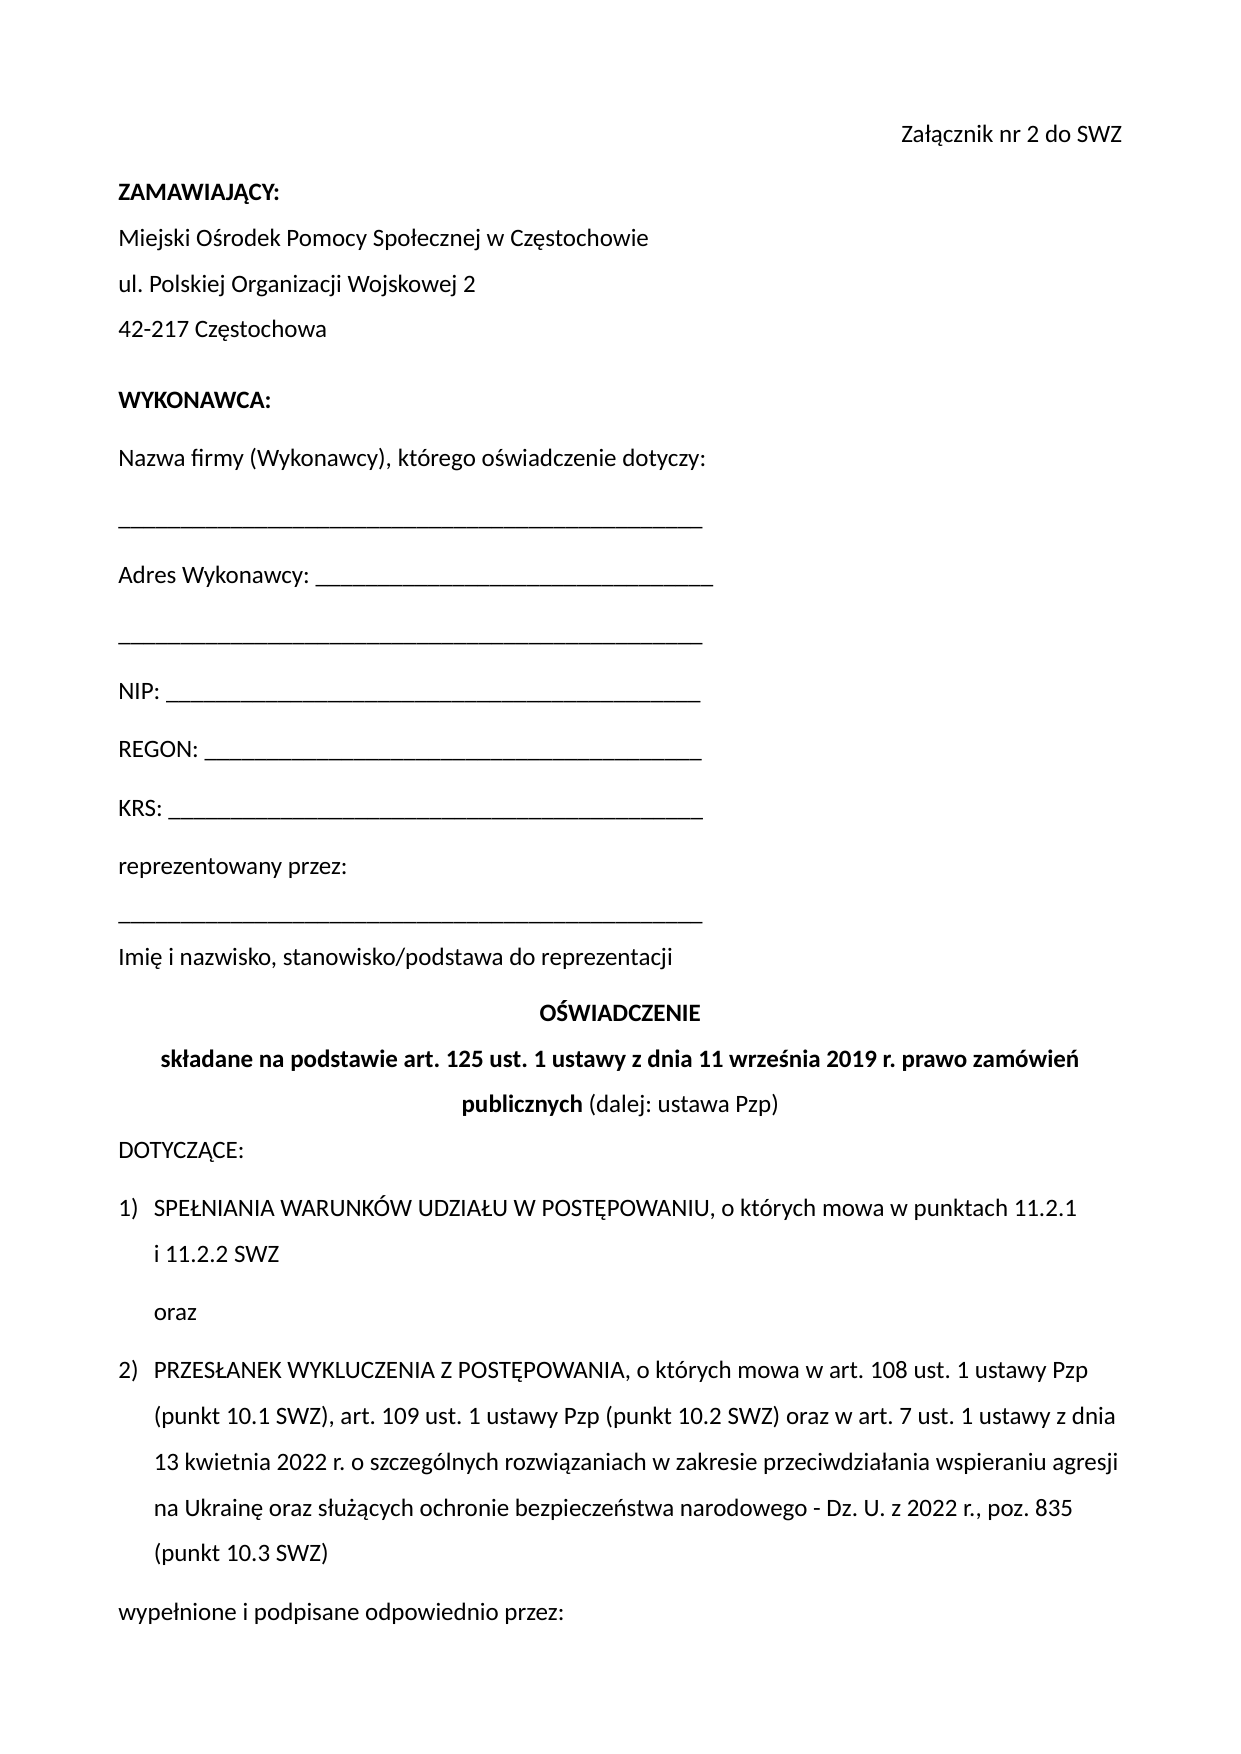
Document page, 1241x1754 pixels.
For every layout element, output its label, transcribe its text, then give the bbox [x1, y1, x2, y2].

text 42-217 Częstochowa [118, 313, 1122, 344]
text _______________________________________________ [118, 501, 1122, 531]
list oraz [118, 1296, 1122, 1327]
text _______________________________________________ [118, 896, 1122, 926]
text Załącznik nr 2 do SWZ [118, 118, 1122, 149]
text WYKONAWCA: [118, 384, 1122, 415]
text NIP: ___________________________________________ [118, 675, 1122, 706]
text Adres Wykonawcy: ________________________________ [118, 559, 1122, 589]
text ZAMAWIAJĄCY: [118, 176, 1122, 207]
text wypełnione i podpisane odpowiednio przez: [118, 1596, 1122, 1626]
text REGON: ________________________________________ [118, 734, 1122, 764]
text ul. Polskiej Organizacji Wojskowej 2 [118, 268, 1122, 298]
text OŚWIADCZENIE [118, 997, 1122, 1028]
text Nazwa firmy (Wykonawcy), którego oświadczenie dotyczy: [118, 442, 1122, 473]
text Imię i nazwisko, stanowisko/podstawa do reprezentacji [118, 942, 1063, 972]
text DOTYCZĄCE: [118, 1134, 1122, 1165]
text Miejski Ośrodek Pomocy Społecznej w Częstochowie [118, 222, 1122, 253]
text _______________________________________________ [118, 617, 1122, 648]
text KRS: ___________________________________________ [118, 792, 1122, 822]
text reprezentowany przez: [118, 850, 1122, 881]
list PRZESŁANEK WYKLUCZENIA Z POSTĘPOWANIA, o których mowa w art. 108 ust. 1 ustawy Pzp (punkt 10.1 SWZ), art. 109 ust. 1 ustawy Pzp (punkt 10.2 SWZ) oraz w art. 7 ust. 1 ustawy z dnia 13 kwietnia 2022 r. o szczególnych rozwiązaniach w zakresie przeciwdziałania wspieraniu agresji na Ukrainę oraz służących ochronie bezpieczeństwa narodowego - Dz. U. z 2022 r., poz. 835 (punkt 10.3 SWZ) [118, 1355, 1122, 1568]
list SPEŁNIANIA WARUNKÓW UDZIAŁU W POSTĘPOWANIU, o których mowa w punktach 11.2.1 i 11.2.2 SWZ [118, 1192, 1122, 1269]
text składane na podstawie art. 125 ust. 1 ustawy z dnia 11 września 2019 r. prawo zamówień publicznych (dalej: ustawa Pzp) [118, 1043, 1122, 1119]
